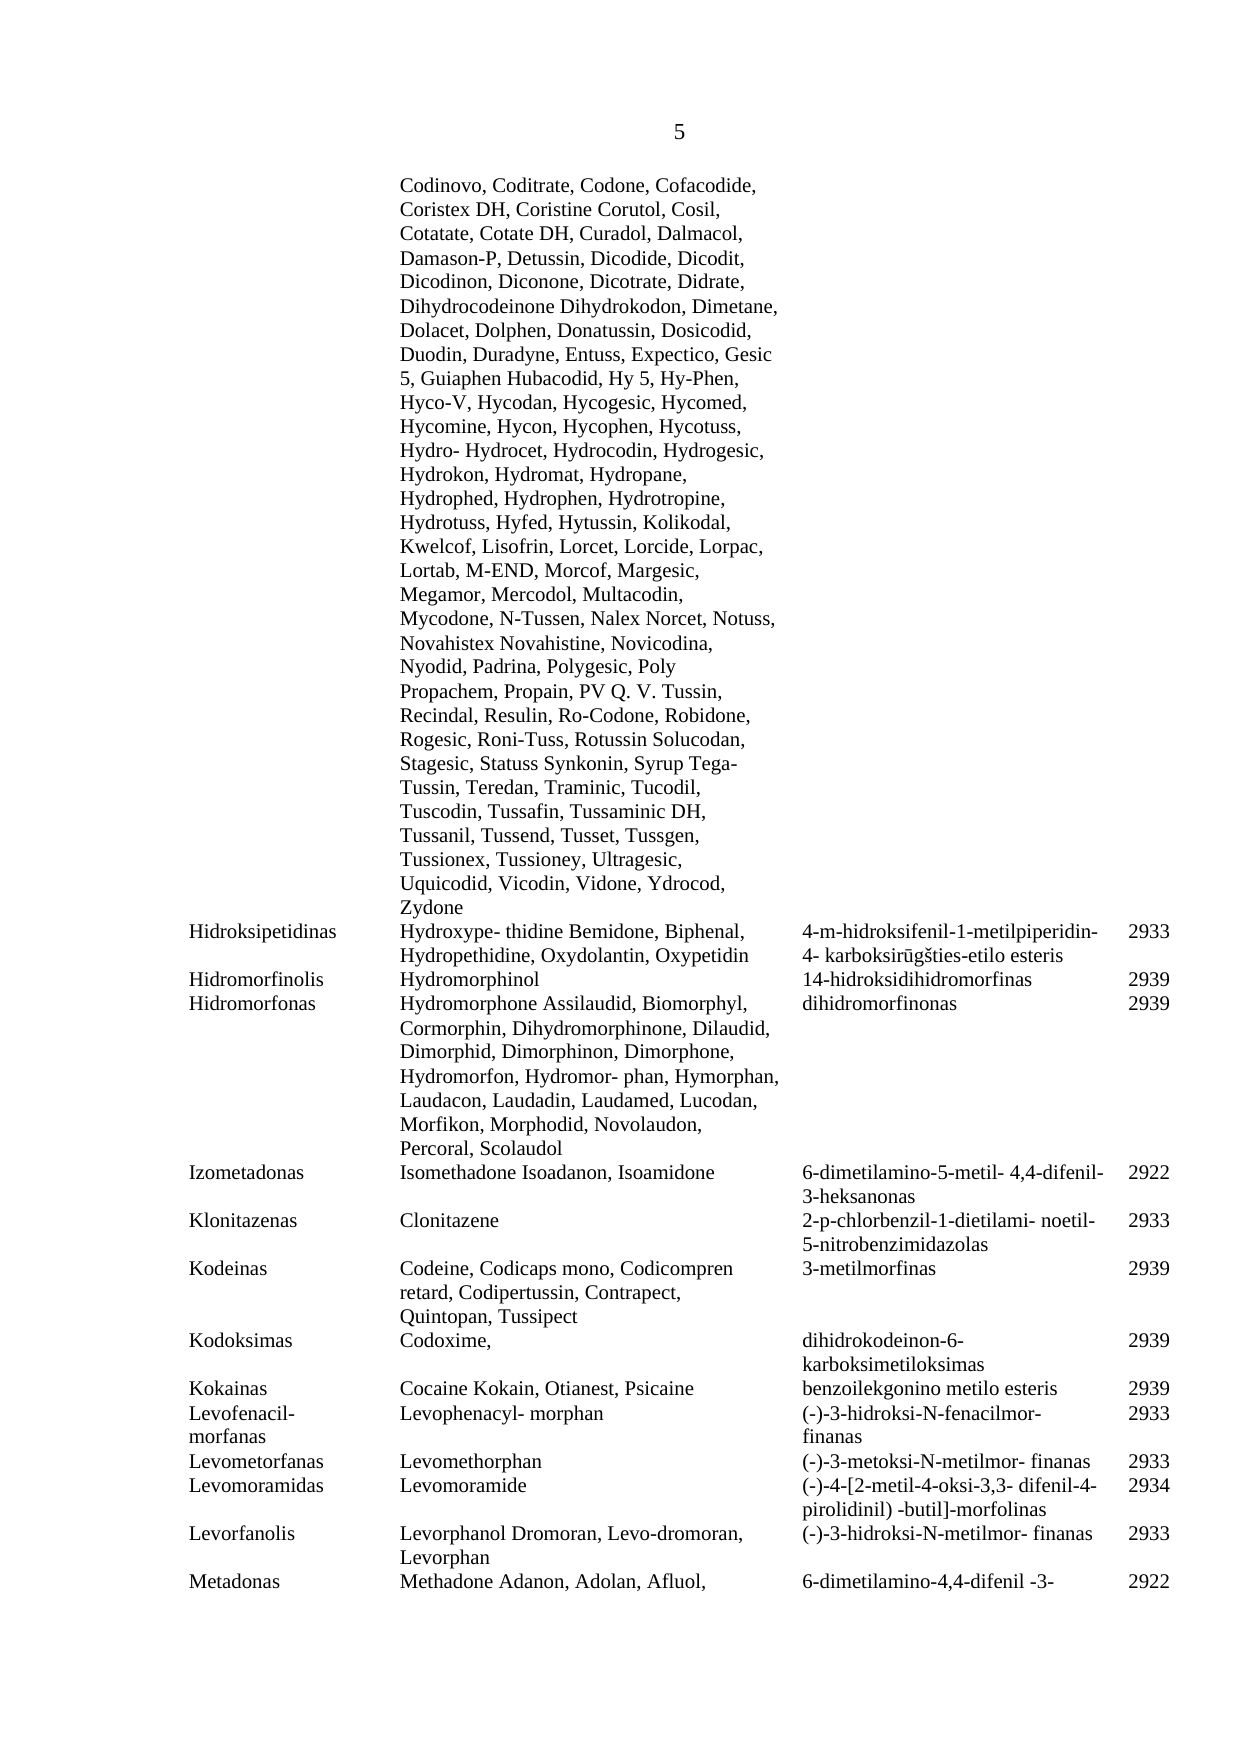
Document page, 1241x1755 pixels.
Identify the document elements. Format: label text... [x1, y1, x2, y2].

table_cell Hydroxype- thidine Bemidone, Biphenal, Hydropethidine, Oxydolantin, Oxypetidin [388, 919, 791, 967]
table_cell 14-hidroksidihidromorfinas [791, 967, 1117, 991]
table_cell Codoxime, [388, 1328, 791, 1376]
table_cell 4-m-hidroksifenil-1-metilpiperidin-4- karboksirūgšties-etilo esteris [791, 919, 1117, 967]
table_cell (-)-4-[2-metil-4-oksi-3,3- difenil-4-pirolidinil) -butil]-morfolinas [791, 1473, 1117, 1521]
table_cell Levorphanol Dromoran, Levo-dromoran, Levorphan [388, 1521, 791, 1569]
table_cell Kokainas [177, 1376, 388, 1400]
table_cell 2-p-chlorbenzil-1-dietilami- noetil-5-nitrobenzimidazolas [791, 1208, 1117, 1256]
table_cell [177, 173, 388, 919]
table_cell 2922 [1117, 1160, 1181, 1208]
table_cell Clonitazene [388, 1208, 791, 1256]
table_cell Hydromorphinol [388, 967, 791, 991]
table_cell 2939 [1117, 1256, 1181, 1328]
table_cell (-)-3-metoksi-N-metilmor- finanas [791, 1449, 1117, 1473]
table_cell Hidromorfonas [177, 991, 388, 1160]
table_cell Hidroksipetidinas [177, 919, 388, 967]
table_cell Levomoramidas [177, 1473, 388, 1521]
table_cell Levomoramide [388, 1473, 791, 1521]
table_cell Hidromorfinolis [177, 967, 388, 991]
table_cell Hydromorphone Assilaudid, Biomorphyl, Cormorphin, Dihydromorphinone, Dilaudid, Dimorphid, Dimorphinon, Dimorphone, Hydromorfon, Hydromor- phan, Hymorphan, Laudacon, Laudadin, Laudamed, Lucodan, Morfikon, Morphodid, Novolaudon, Percoral, Scolaudol [388, 991, 791, 1160]
table_cell Kodoksimas [177, 1328, 388, 1376]
table_cell 2939 [1117, 967, 1181, 991]
table_cell Metadonas [177, 1569, 388, 1593]
table_cell (-)-3-hidroksi-N-metilmor- finanas [791, 1521, 1117, 1569]
table_cell Klonitazenas [177, 1208, 388, 1256]
table_cell Isomethadone Isoadanon, Isoamidone [388, 1160, 791, 1208]
table_cell dihidrokodeinon-6- karboksimetiloksimas [791, 1328, 1117, 1376]
table_cell 2934 [1117, 1473, 1181, 1521]
table_cell 6-dimetilamino-5-metil- 4,4-difenil-3-heksanonas [791, 1160, 1117, 1208]
table_cell 2939 [1117, 991, 1181, 1160]
table_cell 2933 [1117, 919, 1181, 967]
table_cell Methadone Adanon, Adolan, Afluol, [388, 1569, 791, 1593]
table_cell Levomethorphan [388, 1449, 791, 1473]
table_cell 2933 [1117, 1449, 1181, 1473]
table_cell Codinovo, Coditrate, Codone, Cofacodide, Coristex DH, Coristine Corutol, Cosil, Cotatate, Cotate DH, Curadol, Dalmacol, Damason-P, Detussin, Dicodide, Dicodit, Dicodinon, Diconone, Dicotrate, Didrate, Dihydrocodeinone Dihydrokodon, Dimetane, Dolacet, Dolphen, Donatussin, Dosicodid, Duodin, Duradyne, Entuss, Expectico, Gesic 5, Guiaphen Hubacodid, Hy 5, Hy-Phen, Hyco-V, Hycodan, Hycogesic, Hycomed, Hycomine, Hycon, Hycophen, Hycotuss, Hydro- Hydrocet, Hydrocodin, Hydrogesic, Hydrokon, Hydromat, Hydropane, Hydrophed, Hydrophen, Hydrotropine, Hydrotuss, Hyfed, Hytussin, Kolikodal, Kwelcof, Lisofrin, Lorcet, Lorcide, Lorpac, Lortab, M-END, Morcof, Margesic, Megamor, Mercodol, Multacodin, Mycodone, N-Tussen, Nalex Norcet, Notuss, Novahistex Novahistine, Novicodina, Nyodid, Padrina, Polygesic, Poly Propachem, Propain, PV Q. V. Tussin, Recindal, Resulin, Ro-Codone, Robidone, Rogesic, Roni-Tuss, Rotussin Solucodan, Stagesic, Statuss Synkonin, Syrup Tega-Tussin, Teredan, Traminic, Tucodil, Tuscodin, Tussafin, Tussaminic DH, Tussanil, Tussend, Tusset, Tussgen, Tussionex, Tussioney, Ultragesic, Uquicodid, Vicodin, Vidone, Ydrocod, Zydone [388, 173, 791, 919]
table_cell 2922 [1117, 1569, 1181, 1593]
table_cell Levofenacil- morfanas [177, 1400, 388, 1448]
table_cell Levophenacyl- morphan [388, 1400, 791, 1448]
table_cell 2933 [1117, 1208, 1181, 1256]
table_cell [1117, 173, 1181, 919]
table_cell 3-metilmorfinas [791, 1256, 1117, 1328]
table_cell Cocaine Kokain, Otianest, Psicaine [388, 1376, 791, 1400]
table_cell (-)-3-hidroksi-N-fenacilmor- finanas [791, 1400, 1117, 1448]
table_cell Levorfanolis [177, 1521, 388, 1569]
table_cell dihidromorfinonas [791, 991, 1117, 1160]
table_cell Levometorfanas [177, 1449, 388, 1473]
table_cell 2939 [1117, 1376, 1181, 1400]
table_cell Kodeinas [177, 1256, 388, 1328]
table_cell 2933 [1117, 1400, 1181, 1448]
table_cell 6-dimetilamino-4,4-difenil -3- [791, 1569, 1117, 1593]
table_cell 2939 [1117, 1328, 1181, 1376]
table_cell benzoilekgonino metilo esteris [791, 1376, 1117, 1400]
table_cell [791, 173, 1117, 919]
table_cell 2933 [1117, 1521, 1181, 1569]
table_cell Izometadonas [177, 1160, 388, 1208]
table_cell Codeine, Codicaps mono, Codicompren retard, Codipertussin, Contrapect, Quintopan, Tussipect [388, 1256, 791, 1328]
